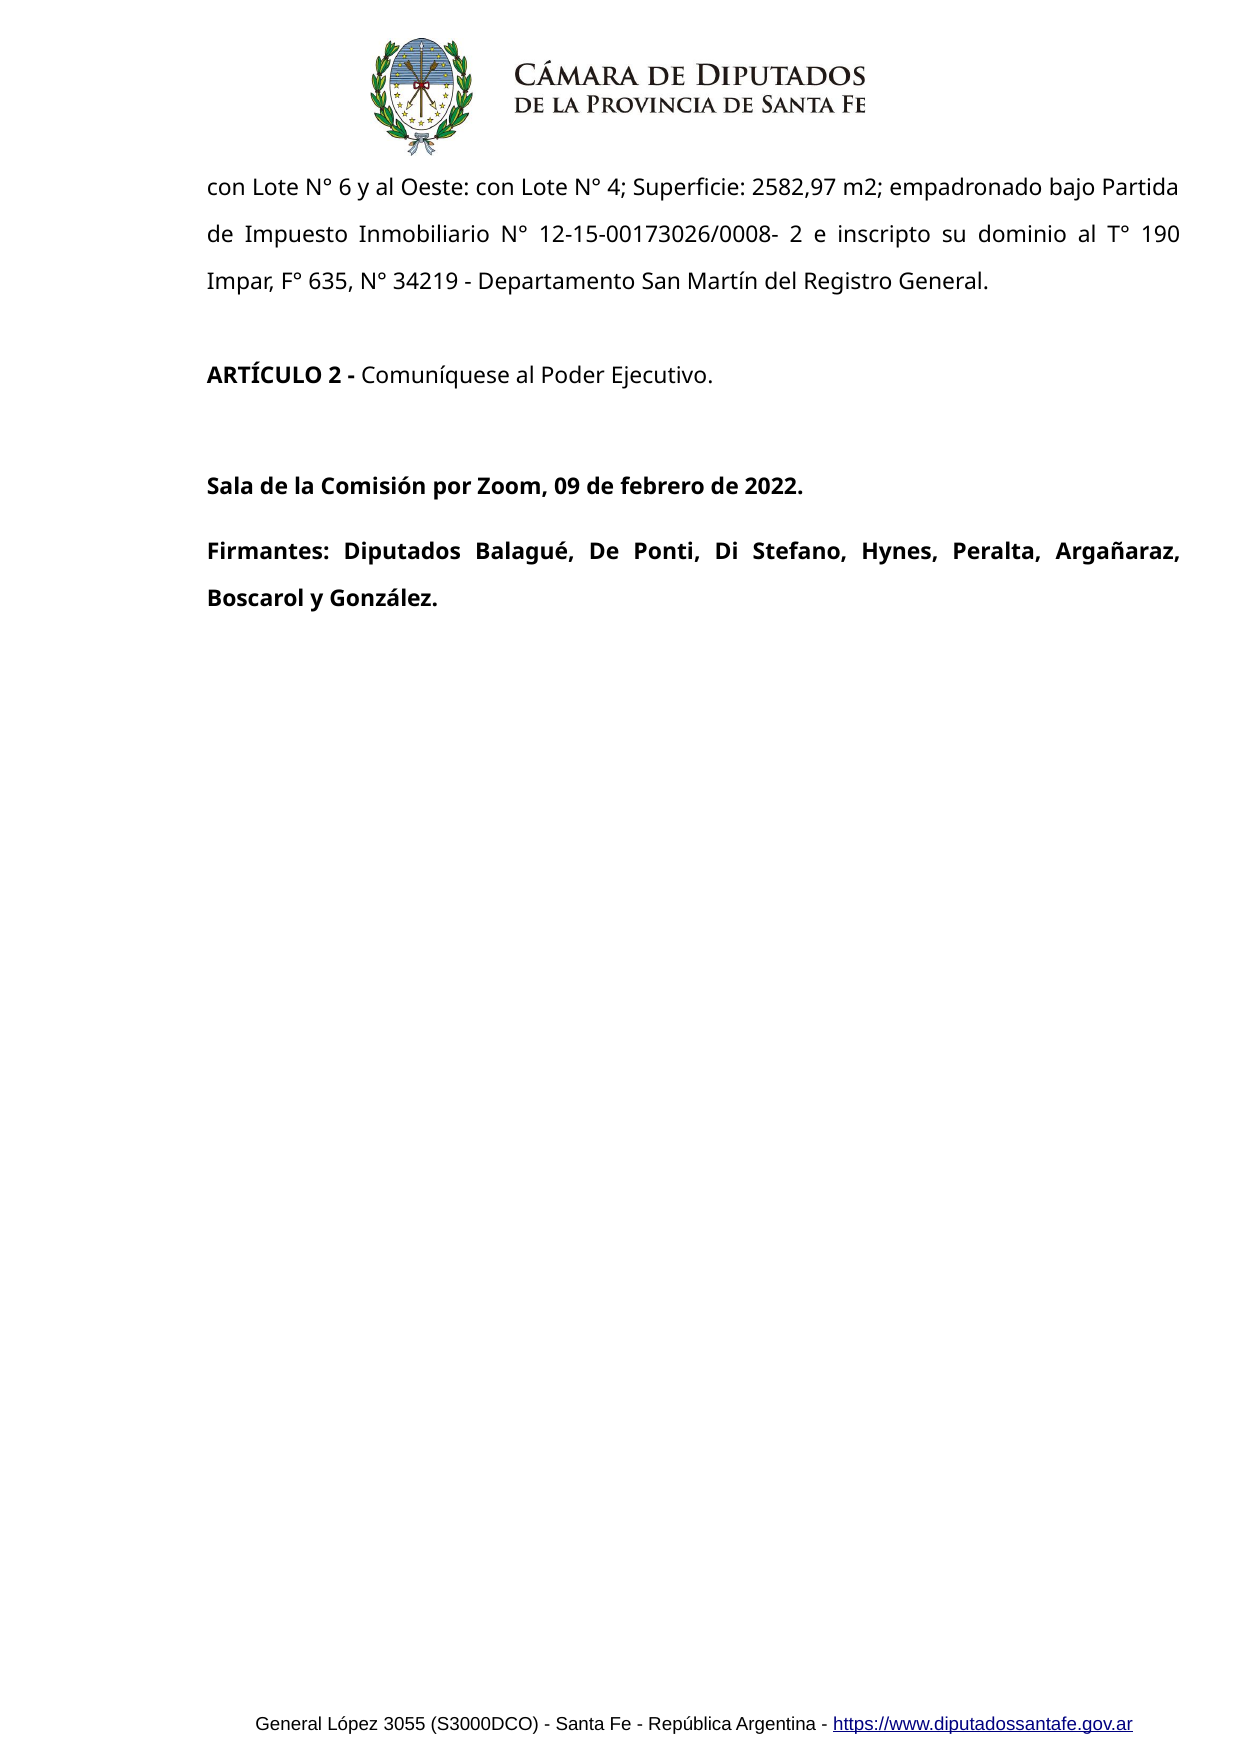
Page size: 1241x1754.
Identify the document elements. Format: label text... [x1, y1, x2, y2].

text Sala de la Comisión por Zoom, 09 de febrero de 2022. [207, 470, 1181, 501]
text con Lote N° 6 y al Oeste: con Lote N° 4; Superficie: 2582,97 m2; empadronado bajo Partida de Impuesto Inmobiliario N° 12-15-00173026/0008- 2 e inscripto su dominio al T° 190 Impar, F° 635, N° 34219 - Departamento San Martín del Registro General. [207, 171, 1181, 296]
text ARTÍCULO 2 - Comuníquese al Poder Ejecutivo. [207, 359, 1181, 390]
text Firmantes: Diputados Balagué, De Ponti, Di Stefano, Hynes, Peralta, Argañaraz, Boscarol y González. [207, 535, 1181, 613]
picture [370, 38, 866, 160]
